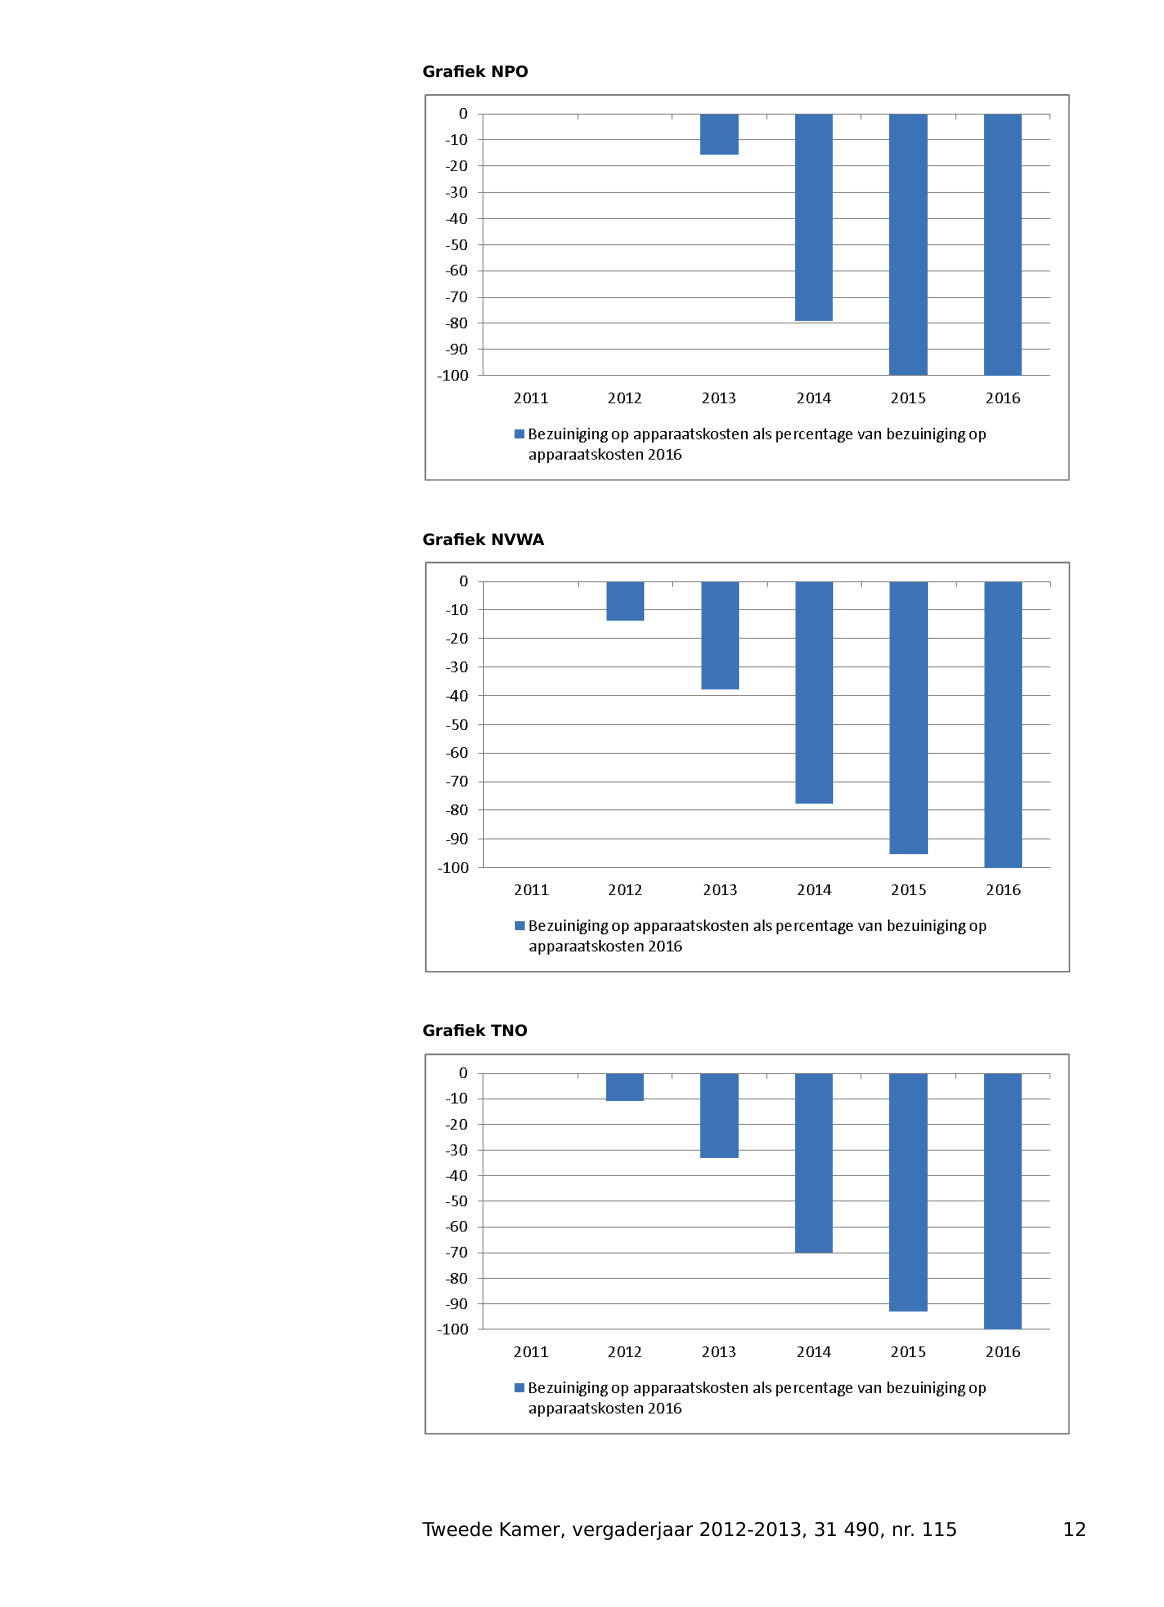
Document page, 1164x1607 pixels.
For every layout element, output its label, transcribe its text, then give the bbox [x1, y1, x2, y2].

text Grafiek NVWA [422, 531, 1072, 549]
picture [422, 92, 1072, 483]
picture [422, 1051, 1072, 1436]
text Grafiek NPO [422, 63, 1072, 81]
text Grafiek TNO [422, 1022, 1072, 1040]
picture [422, 560, 1072, 974]
